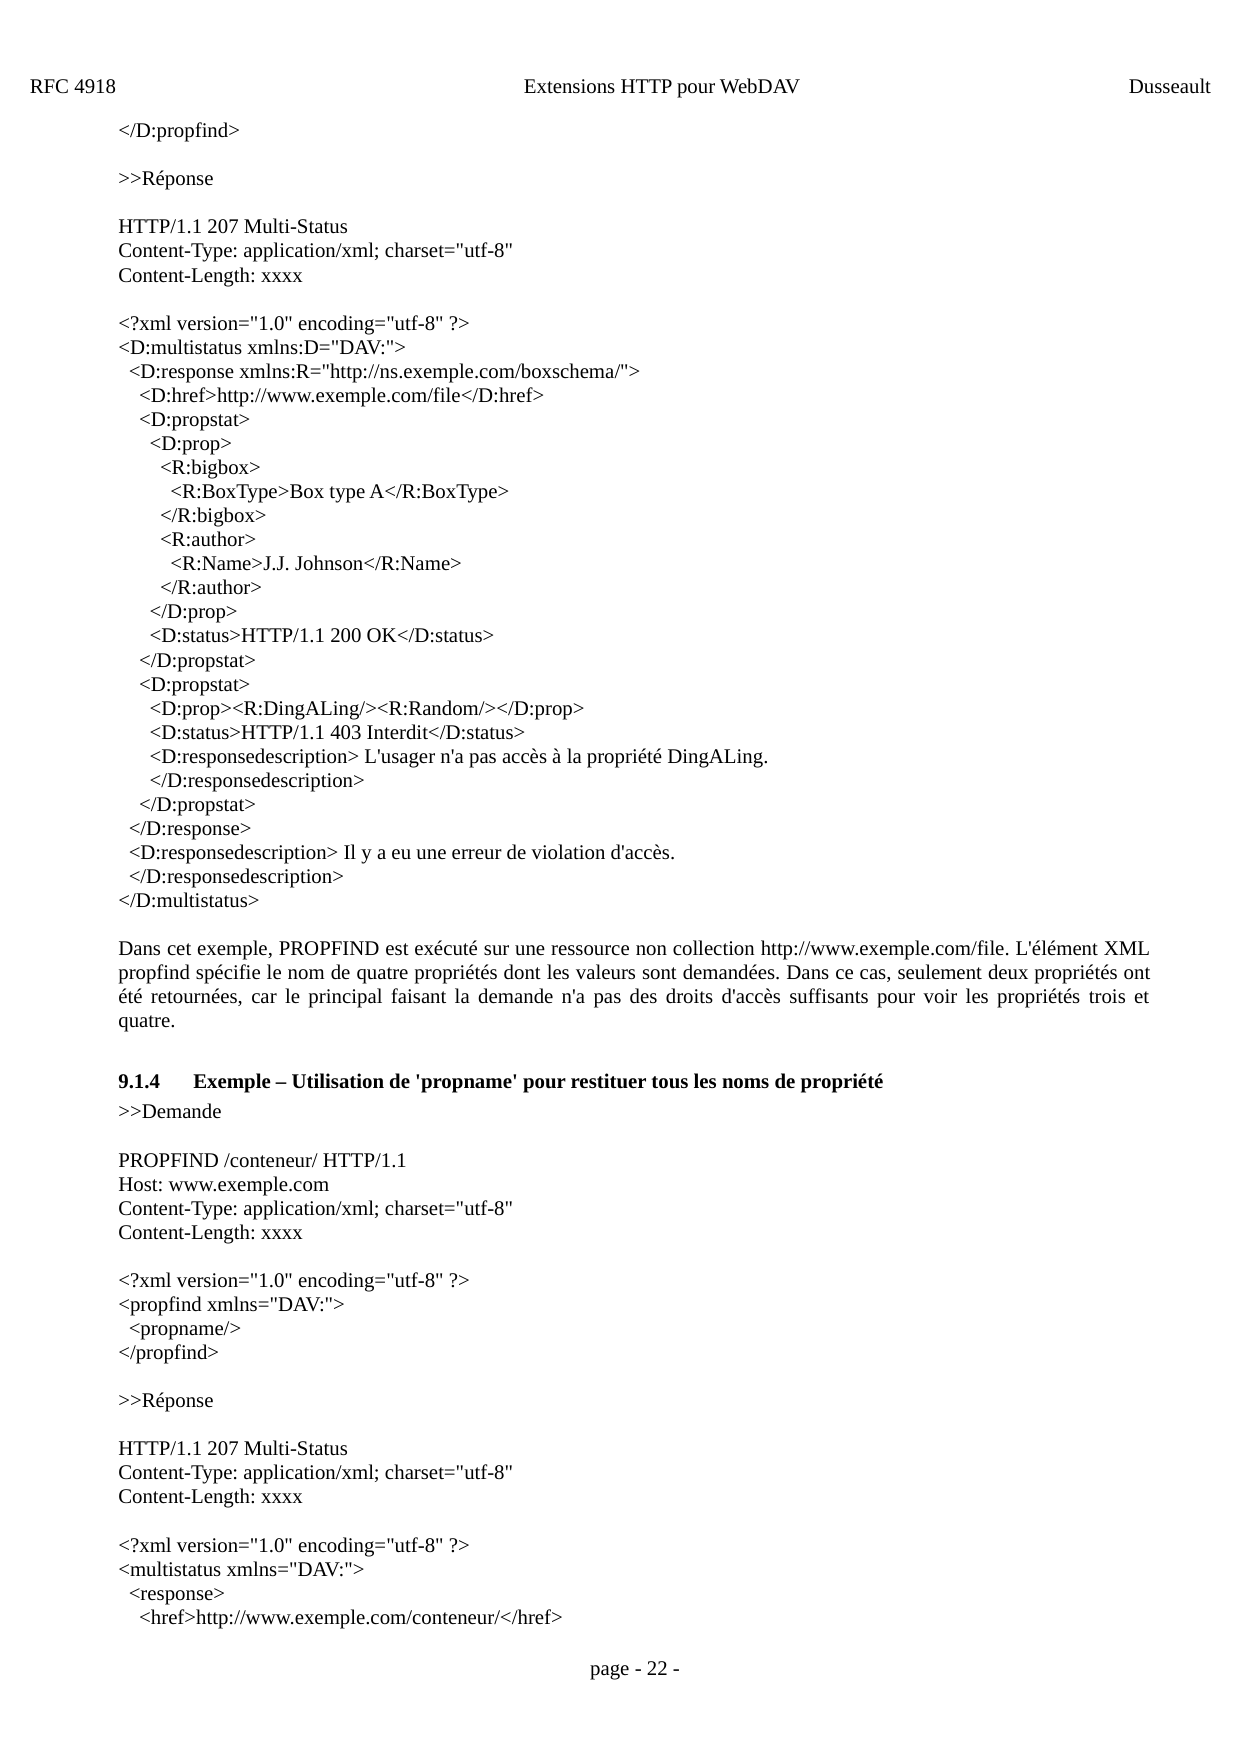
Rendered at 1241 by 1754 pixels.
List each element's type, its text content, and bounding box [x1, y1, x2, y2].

text </D:response> [118, 816, 1152, 840]
text <R:BoxType>Box type A</R:BoxType> [118, 479, 1152, 503]
text <D:responsedescription> Il y a eu une erreur de violation d'accès. [118, 840, 1152, 864]
text <response> [118, 1581, 1152, 1605]
text <D:responsedescription> L'usager n'a pas accès à la propriété DingALing. [118, 744, 1152, 768]
text </D:multistatus> [118, 888, 1152, 912]
text </R:bigbox> [118, 503, 1152, 527]
text <?xml version="1.0" encoding="utf-8" ?> [118, 311, 1152, 335]
text <D:href>http://www.exemple.com/file</D:href> [118, 383, 1152, 407]
text >>Réponse [118, 1388, 1152, 1412]
text <D:status>HTTP/1.1 200 OK</D:status> [118, 623, 1152, 647]
text Content-Length: xxxx [118, 1220, 1152, 1244]
text Content-Type: application/xml; charset="utf-8" [118, 1460, 1152, 1484]
text </D:responsedescription> [118, 864, 1152, 888]
text <R:author> [118, 527, 1152, 551]
subtitle 9.1.4 Exemple – Utilisation de 'propname' pour restituer tous les noms de propriété [118, 1069, 1152, 1093]
text </D:responsedescription> [118, 768, 1152, 792]
text </D:prop> [118, 599, 1152, 623]
text HTTP/1.1 207 Multi-Status [118, 214, 1152, 238]
text Content-Length: xxxx [118, 1484, 1152, 1508]
text <D:propstat> [118, 672, 1152, 696]
text <D:prop><R:DingALing/><R:Random/></D:prop> [118, 696, 1152, 720]
text </D:propstat> [118, 792, 1152, 816]
text <R:bigbox> [118, 455, 1152, 479]
text <multistatus xmlns="DAV:"> [118, 1557, 1152, 1581]
text HTTP/1.1 207 Multi-Status [118, 1436, 1152, 1460]
text <D:propstat> [118, 407, 1152, 431]
text <D:multistatus xmlns:D="DAV:"> [118, 335, 1152, 359]
text Content-Type: application/xml; charset="utf-8" [118, 238, 1152, 262]
text </D:propfind> [118, 118, 1152, 142]
text </D:propstat> [118, 647, 1152, 672]
text <propfind xmlns="DAV:"> [118, 1292, 1152, 1316]
text >>Demande [118, 1099, 1152, 1123]
text <D:response xmlns:R="http://ns.exemple.com/boxschema/"> [118, 359, 1152, 383]
text <D:status>HTTP/1.1 403 Interdit</D:status> [118, 720, 1152, 744]
text <href>http://www.exemple.com/conteneur/</href> [118, 1605, 1152, 1629]
text <?xml version="1.0" encoding="utf-8" ?> [118, 1532, 1152, 1557]
text </R:author> [118, 575, 1152, 599]
text <D:prop> [118, 431, 1152, 455]
text <R:Name>J.J. Johnson</R:Name> [118, 551, 1152, 575]
text Dans cet exemple, PROPFIND est exécuté sur une ressource non collection http://www.exemple.com/file. L'élément XML propfind spécifie le nom de quatre propriétés dont les valeurs sont demandées. Dans ce cas, seulement deux propriétés ont été retournées, car le principal faisant la demande n'a pas des droits d'accès suffisants pour voir les propriétés trois et quatre. [118, 936, 1152, 1032]
text </propfind> [118, 1340, 1152, 1364]
text <?xml version="1.0" encoding="utf-8" ?> [118, 1268, 1152, 1292]
text <propname/> [118, 1316, 1152, 1340]
text Host: www.exemple.com [118, 1172, 1152, 1196]
text >>Réponse [118, 166, 1152, 190]
text Content-Length: xxxx [118, 262, 1152, 287]
text Content-Type: application/xml; charset="utf-8" [118, 1196, 1152, 1220]
text PROPFIND /conteneur/ HTTP/1.1 [118, 1147, 1152, 1172]
